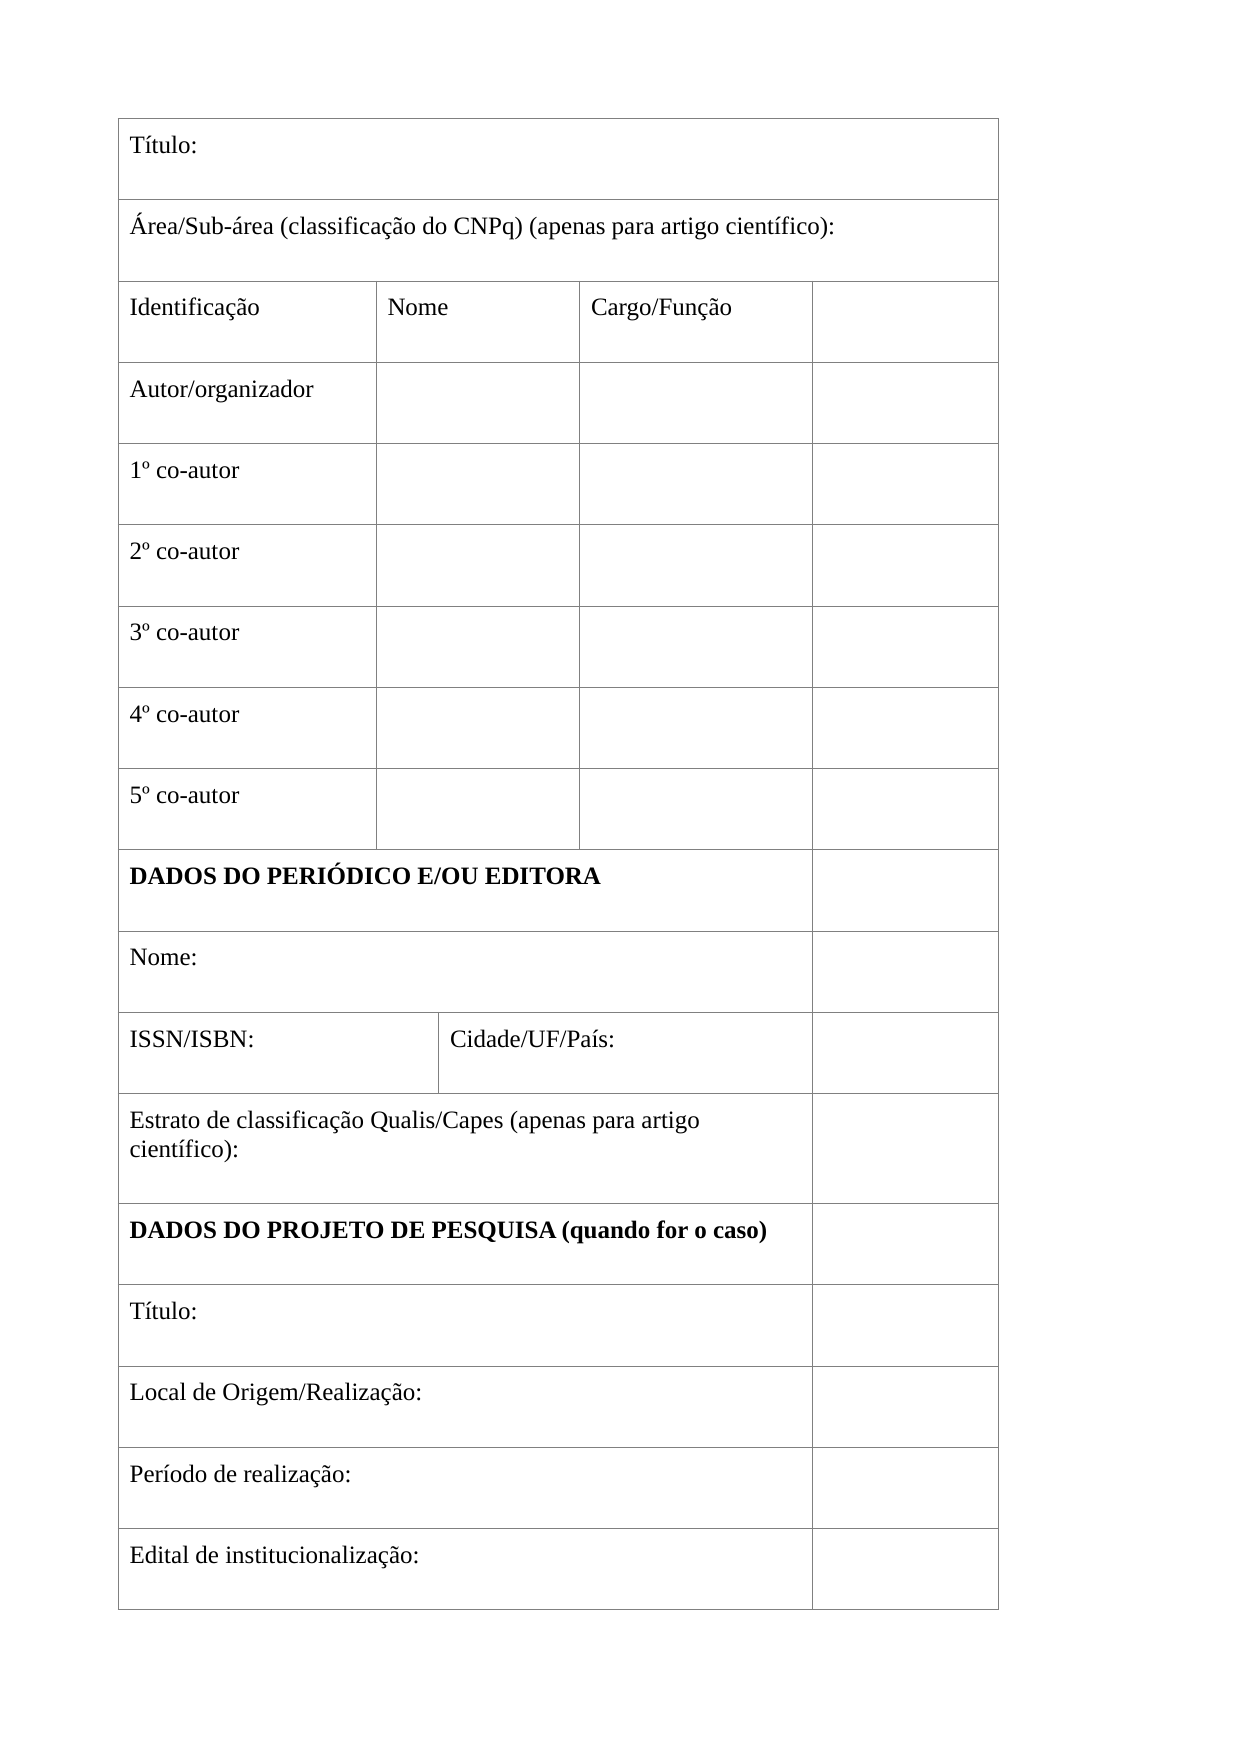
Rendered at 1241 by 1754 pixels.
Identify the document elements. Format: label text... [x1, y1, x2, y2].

table_cell [813, 1285, 998, 1366]
table_cell 4º co-autor [119, 688, 376, 768]
table_cell Local de Origem/Realização: [119, 1367, 812, 1447]
table_cell Identificação [119, 282, 376, 362]
table_cell Título: [119, 119, 998, 199]
table_cell 2º co-autor [119, 525, 376, 606]
table_cell 3º co-autor [119, 607, 376, 687]
table_cell Estrato de classificação Qualis/Capes (apenas para artigo científico): [119, 1094, 812, 1203]
table_cell DADOS DO PROJETO DE PESQUISA (quando for o caso) [119, 1204, 812, 1284]
table_cell [580, 769, 812, 849]
table_cell [580, 525, 812, 606]
table_cell Período de realização: [119, 1448, 812, 1528]
table_cell [813, 769, 998, 849]
table_cell [813, 1367, 998, 1447]
table_cell [813, 1448, 998, 1528]
table_cell Cidade/UF/País: [439, 1013, 812, 1093]
table_cell Título: [119, 1285, 812, 1366]
table_cell [580, 688, 812, 768]
table_cell [580, 444, 812, 524]
table_cell 1º co-autor [119, 444, 376, 524]
table_cell DADOS DO PERIÓDICO E/OU EDITORA [119, 850, 812, 931]
table_cell [813, 607, 998, 687]
table_cell Área/Sub-área (classificação do CNPq) (apenas para artigo científico): [119, 200, 998, 281]
table_cell [377, 607, 579, 687]
table_cell [813, 363, 998, 443]
table_cell [813, 688, 998, 768]
table_cell Edital de institucionalização: [119, 1529, 812, 1609]
table_cell [813, 1529, 998, 1609]
table_cell [377, 769, 579, 849]
table_cell [813, 1204, 998, 1284]
table_cell [813, 850, 998, 931]
table_cell [580, 607, 812, 687]
table_cell [377, 363, 579, 443]
table_cell ISSN/ISBN: [119, 1013, 438, 1093]
table_cell [813, 1013, 998, 1093]
table_cell Autor/organizador [119, 363, 376, 443]
table_cell Cargo/Função [580, 282, 812, 362]
table_cell [580, 363, 812, 443]
table_cell 5º co-autor [119, 769, 376, 849]
table_cell [813, 444, 998, 524]
table_cell [813, 932, 998, 1012]
table_cell Nome: [119, 932, 812, 1012]
table_cell [813, 1094, 998, 1203]
table_cell Nome [377, 282, 579, 362]
table_cell [813, 282, 998, 362]
table_cell [813, 525, 998, 606]
table_cell [377, 688, 579, 768]
table_cell [377, 444, 579, 524]
table_cell [377, 525, 579, 606]
